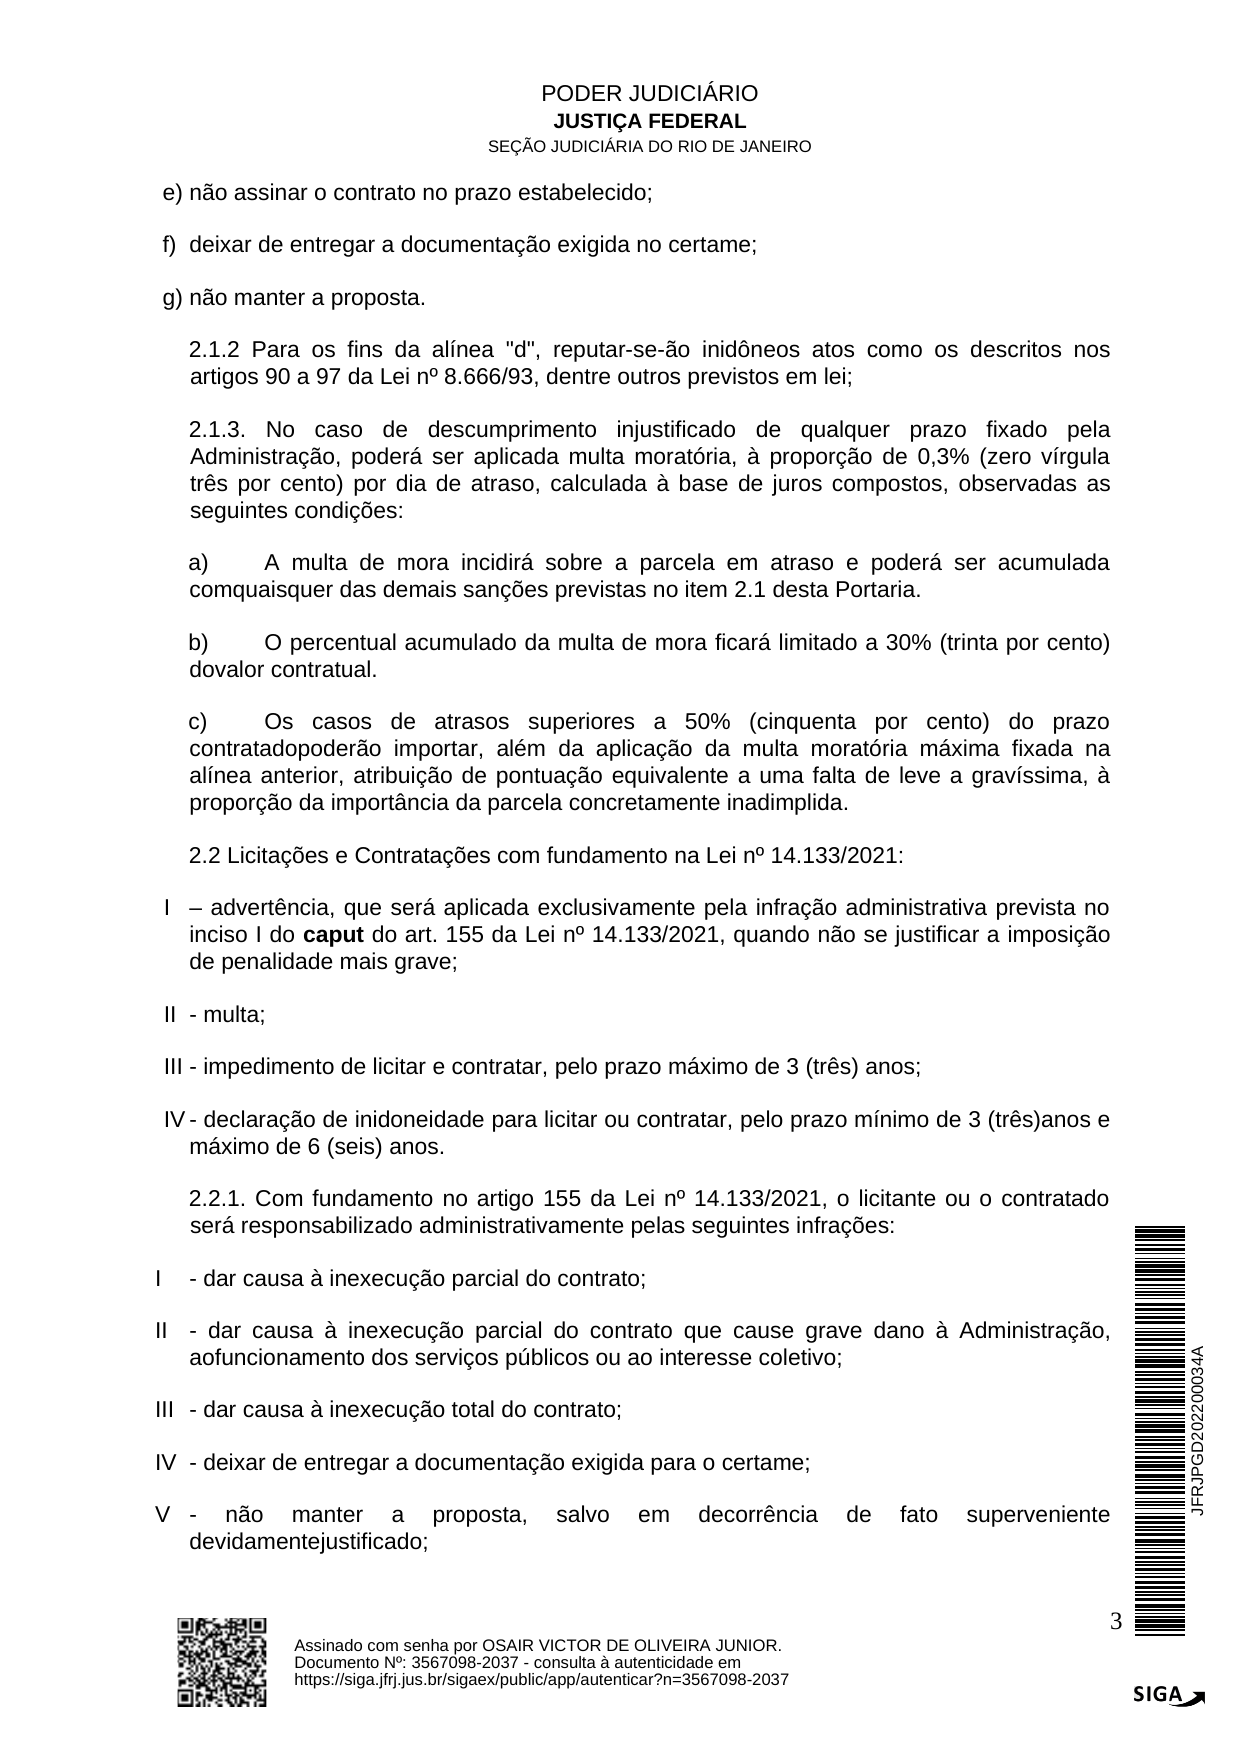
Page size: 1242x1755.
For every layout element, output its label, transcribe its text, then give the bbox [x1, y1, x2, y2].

text 2.2.1. Com fundamento no artigo 155 da Lei nº 14.133/2021, o licitante ou o contratado será responsabilizado administrativamente pelas seguintes infrações: [189, 1185, 1111, 1238]
text 2.1.2 Para os fins da alínea "d", reputar-se-ão inidôneos atos como os descritos nos artigos 90 a 97 da Lei nº 8.666/93, dentre outros previstos em lei; [189, 336, 1111, 389]
list - deixar de entregar a documentação exigida para o certame; [155, 1449, 1111, 1475]
list - dar causa à inexecução parcial do contrato; [155, 1264, 1111, 1291]
list - dar causa à inexecução parcial do contrato que cause grave dano à Administração, aofuncionamento dos serviços públicos ou ao interesse coletivo; [155, 1317, 1111, 1370]
text 2.1.3. No caso de descumprimento injustificado de qualquer prazo fixado pela Administração, poderá ser aplicada multa moratória, à proporção de 0,3% (zero vírgula três por cento) por dia de atraso, calculada à base de juros compostos, observadas as seguintes condições: [189, 416, 1111, 523]
list - impedimento de licitar e contratar, pelo prazo máximo de 3 (três) anos; [164, 1053, 1111, 1079]
list - declaração de inidoneidade para licitar ou contratar, pelo prazo mínimo de 3 (três)anos e máximo de 6 (seis) anos. [164, 1106, 1111, 1159]
list - multa; [164, 1001, 1111, 1027]
list deixar de entregar a documentação exigida no certame; [162, 231, 1111, 258]
list - não manter a proposta, salvo em decorrência de fato superveniente devidamentejustificado; [155, 1501, 1111, 1554]
list Os casos de atrasos superiores a 50% (cinquenta por cento) do prazo contratadopoderão importar, além da aplicação da multa moratória máxima fixada na alínea anterior, atribuição de pontuação equivalente a uma falta de leve a gravíssima, à proporção da importância da parcela concretamente inadimplida. [188, 708, 1111, 816]
list O percentual acumulado da multa de mora ficará limitado a 30% (trinta por cento) dovalor contratual. [188, 629, 1111, 682]
list - dar causa à inexecução total do contrato; [155, 1396, 1111, 1423]
list não assinar o contrato no prazo estabelecido; [162, 179, 1111, 205]
text 2.2 Licitações e Contratações com fundamento na Lei nº 14.133/2021: [189, 842, 1111, 868]
list A multa de mora incidirá sobre a parcela em atraso e poderá ser acumulada comquaisquer das demais sanções previstas no item 2.1 desta Portaria. [188, 549, 1111, 603]
list – advertência, que será aplicada exclusivamente pela infração administrativa prevista no inciso I do caput do art. 155 da Lei nº 14.133/2021, quando não se justificar a imposição de penalidade mais grave; [164, 894, 1111, 975]
list não manter a proposta. [162, 284, 1111, 310]
